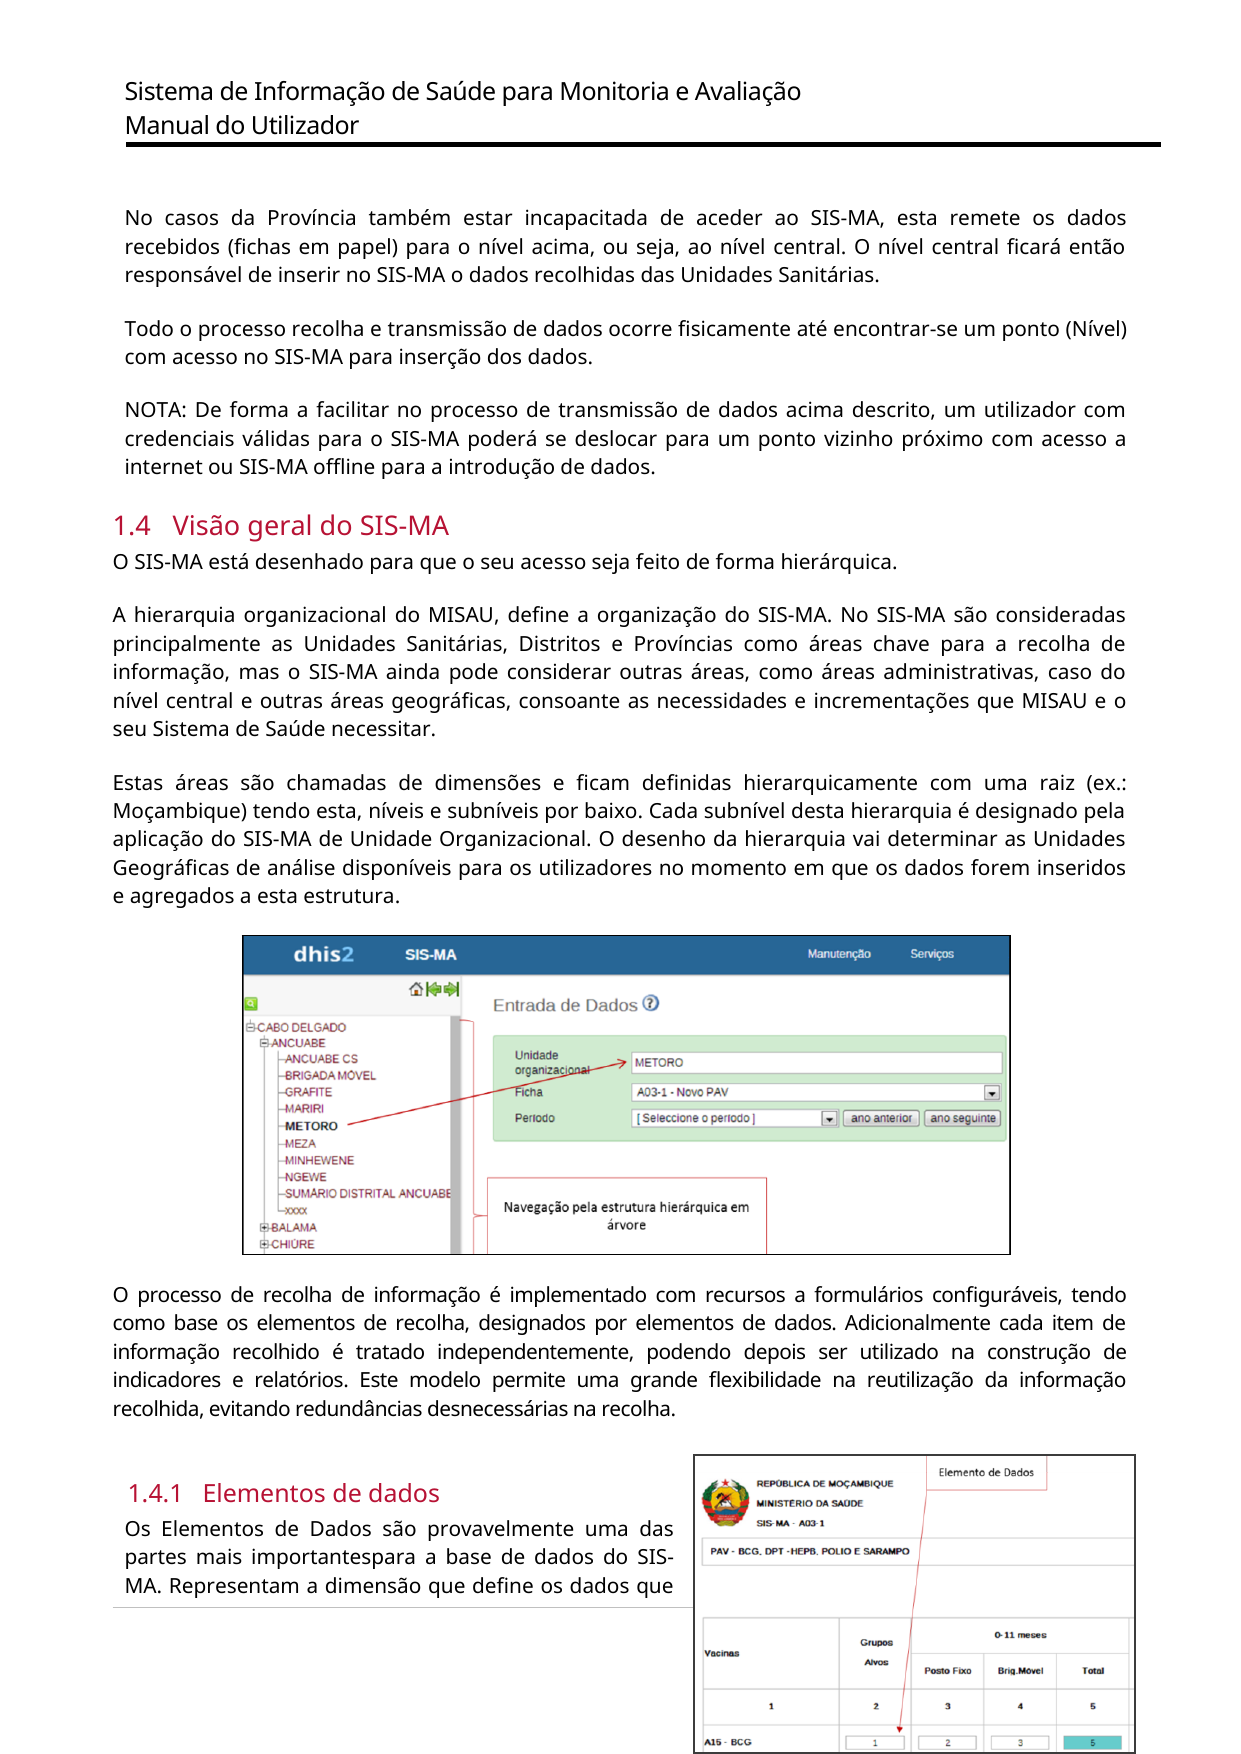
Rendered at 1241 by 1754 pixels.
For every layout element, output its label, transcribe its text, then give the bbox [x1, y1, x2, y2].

text A hierarquia organizacional do MISAU, define a organização do SIS-MA. No SIS-MA são consideradas principalmente as Unidades Sanitárias, Distritos e Províncias como áreas chave para a recolha de informação, mas o SIS-MA ainda pode considerar outras áreas, como áreas administrativas, caso do nível central e outras áreas geográficas, consoante as necessidades e incrementações que MISAU e o seu Sistema de Saúde necessitar. [112, 600, 1128, 743]
text No casos da Província também estar incapacitada de aceder ao SIS-MA, esta remete os dados recebidos (fichas em papel) para o nível acima, ou seja, ao nível central. O nível central ficará então responsável de inserir no SIS-MA o dados recolhidas das Unidades Sanitárias. [124, 203, 1128, 289]
subtitle Visão geral do SIS-MA [112, 506, 1128, 543]
text Estas áreas são chamadas de dimensões e ficam definidas hierarquicamente com uma raiz (ex.: Moçambique) tendo esta, níveis e subníveis por baixo. Cada subnível desta hierarquia é designado pela aplicação do SIS-MA de Unidade Organizacional. O desenho da hierarquia vai determinar as Unidades Geográficas de análise disponíveis para os utilizadores no momento em que os dados forem inseridos e agregados a esta estrutura. [112, 768, 1128, 910]
text Todo o processo recolha e transmissão de dados ocorre fisicamente até encontrar-se um ponto (Nível) com acesso no SIS-MA para inserção dos dados. [124, 314, 1128, 371]
picture [695, 1456, 1134, 1752]
text O SIS-MA está desenhado para que o seu acesso seja feito de forma hierárquica. [112, 547, 1128, 575]
subtitle Elementos de dados [127, 1476, 693, 1510]
text NOTA: De forma a facilitar no processo de transmissão de dados acima descrito, um utilizador com credenciais válidas para o SIS-MA poderá se deslocar para um ponto vizinho próximo com acesso a internet ou SIS-MA offline para a introdução de dados. [124, 396, 1128, 481]
picture [243, 936, 1010, 1254]
text O processo de recolha de informação é implementado com recursos a formulários configuráveis, tendo como base os elementos de recolha, designados por elementos de dados. Adicionalmente cada item de informação recolhido é tratado independentemente, podendo depois ser utilizado na construção de indicadores e relatórios. Este modelo permite uma grande flexibilidade na reutilização da informação recolhida, evitando redundâncias desnecessárias na recolha. [112, 1280, 1128, 1422]
text Os Elementos de Dados são provavelmente uma das partes mais importantespara a base de dados do SIS-MA. Representam a dimensão que define os dados que [124, 1514, 693, 1599]
